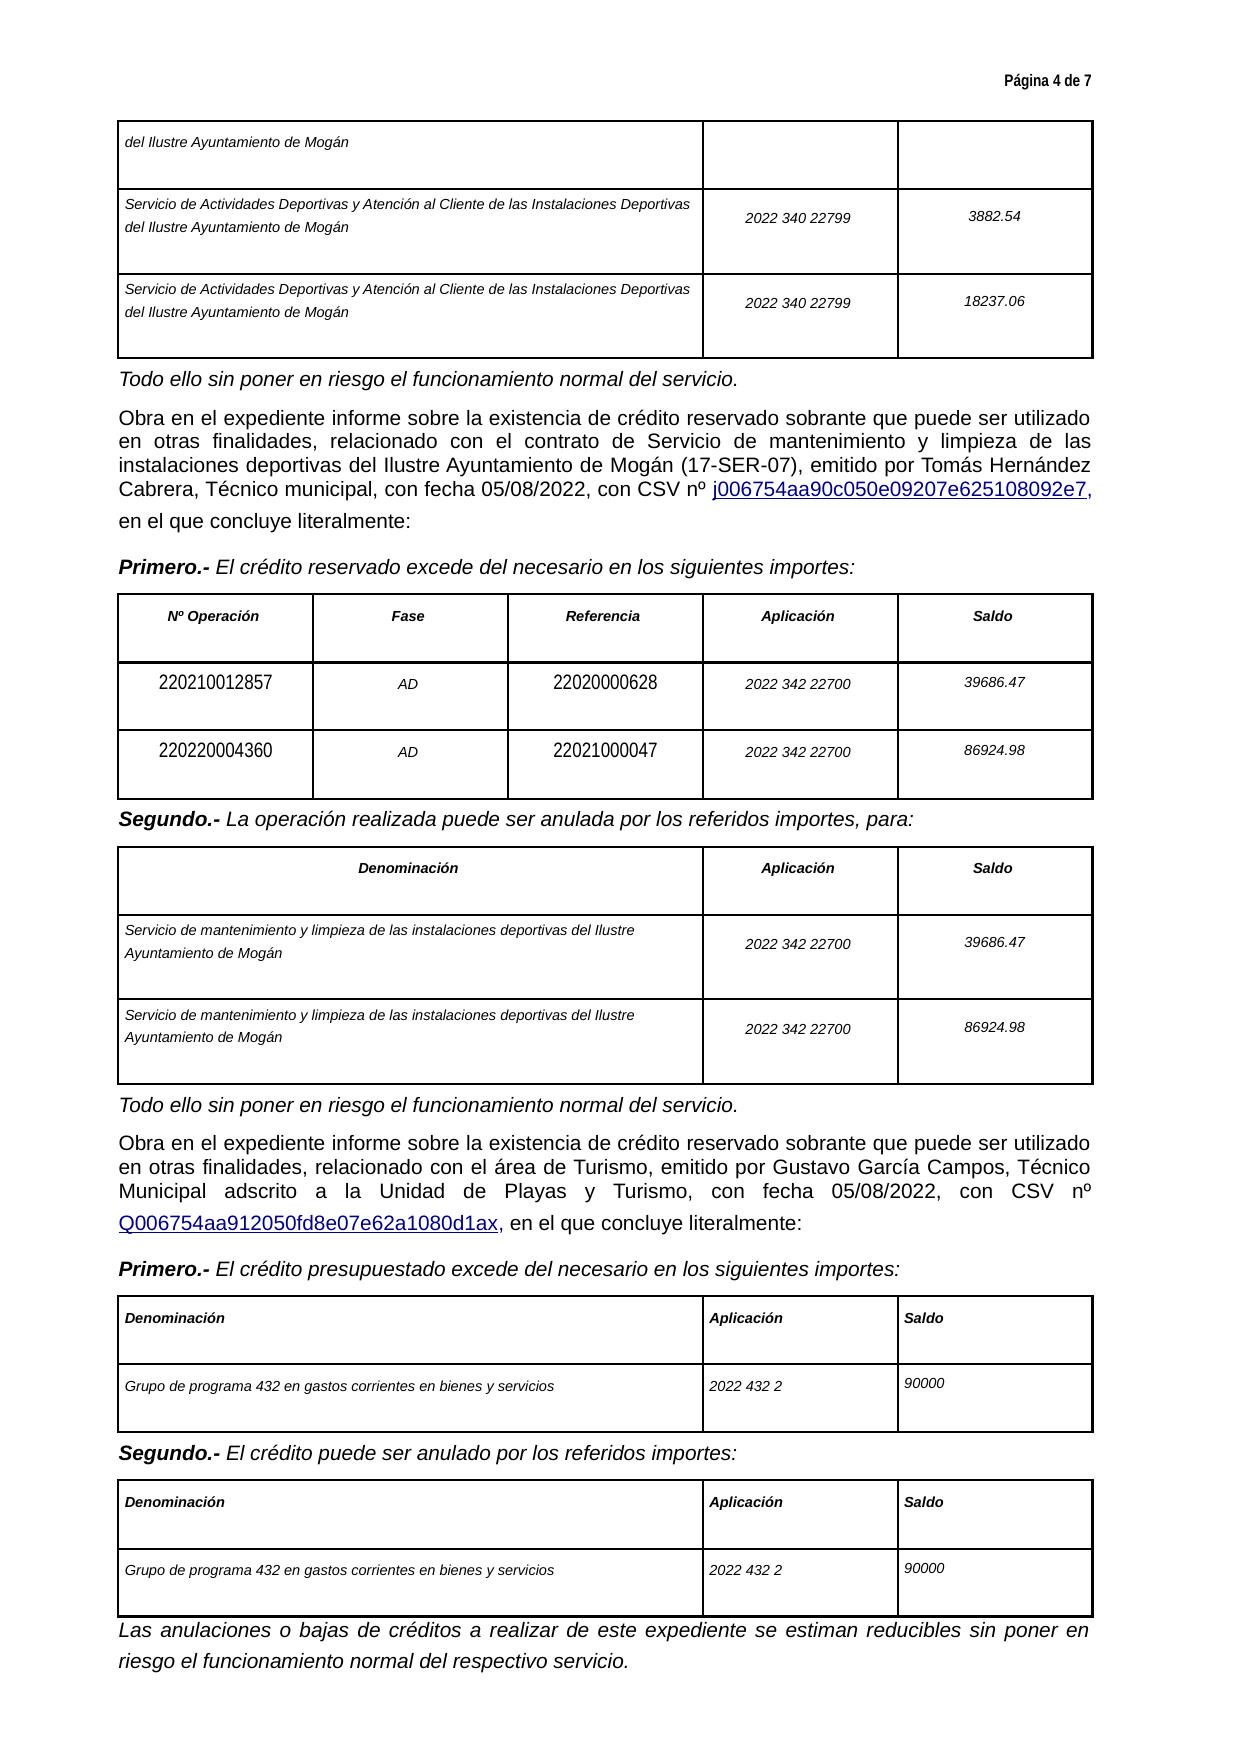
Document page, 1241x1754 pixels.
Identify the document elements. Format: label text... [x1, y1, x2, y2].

table_cell Servicio de mantenimiento y limpieza de las instalaciones deportivas del Ilustre Ayuntamiento de Mogán [119, 1000, 702, 1083]
table_header Aplicación [704, 595, 897, 661]
table_cell 2022 340 22799 [704, 190, 897, 272]
text Todo ello sin poner en riesgo el funcionamiento normal del servicio. [118, 1085, 1092, 1119]
table_header Fase [314, 595, 507, 661]
table_cell 90000 [899, 1365, 1091, 1431]
table_cell 3882,54 [899, 190, 1091, 272]
table_cell 181111,53 [899, 122, 1091, 188]
table_header Denominación [119, 1481, 702, 1547]
table_header Referencia [509, 595, 702, 661]
text Todo ello sin poner en riesgo el funcionamiento normal del servicio. [118, 359, 1092, 393]
table_cell Grupo de programa 432 en gastos corrientes en bienes y servicios [119, 1550, 702, 1615]
text Las anulaciones o bajas de créditos a realizar de este expediente se estiman reducibles sin poner en riesgo el funcionamiento normal del respectivo servicio. [118, 1618, 1092, 1675]
table_header Denominación [119, 848, 702, 913]
table_cell AD [314, 664, 507, 729]
table_cell 86924,98 [899, 1000, 1091, 1083]
table_cell Grupo de programa 432 en gastos corrientes en bienes y servicios [119, 1365, 702, 1431]
table_cell [704, 122, 897, 188]
text Segundo.- La operación realizada puede ser anulada por los referidos importes, para: [118, 800, 1092, 833]
table_cell 2022 342 22700 [704, 664, 897, 729]
table_header Saldo [899, 595, 1091, 661]
table_header Saldo [899, 1481, 1091, 1547]
table_header Aplicación [704, 848, 897, 913]
table_cell Servicio de Actividades Deportivas y Atención al Cliente de las Instalaciones Deportivas del Ilustre Ayuntamiento de Mogán [119, 275, 702, 357]
table_cell 2022 340 22799 [704, 275, 897, 357]
table_cell 39686,47 [899, 664, 1091, 729]
table_cell del Ilustre Ayuntamiento de Mogán [119, 122, 702, 188]
table_cell 2022 342 22700 [704, 731, 897, 797]
text Primero.- El crédito presupuestado excede del necesario en los siguientes importes: [118, 1249, 1092, 1283]
table_cell 220210012857 [119, 664, 312, 729]
table_header Denominación [119, 1297, 702, 1363]
table_header Aplicación [704, 1481, 897, 1547]
text Segundo.- El crédito puede ser anulado por los referidos importes: [118, 1433, 1092, 1467]
table_header Saldo [899, 848, 1091, 913]
text Primero.- El crédito reservado excede del necesario en los siguientes importes: [118, 547, 1092, 581]
table_cell 39686,47 [899, 916, 1091, 998]
table_cell 22020000628 [509, 664, 702, 729]
table_cell 18237,06 [899, 275, 1091, 357]
table_cell 220220004360 [119, 731, 312, 797]
table_header Saldo [899, 1297, 1091, 1363]
table_cell Servicio de mantenimiento y limpieza de las instalaciones deportivas del Ilustre Ayuntamiento de Mogán [119, 916, 702, 998]
table_cell 2022 432 2 [704, 1365, 897, 1431]
table_cell AD [314, 731, 507, 797]
table_cell 2022 432 2 [704, 1550, 897, 1615]
table_cell 2022 342 22700 [704, 916, 897, 998]
table_cell 86924,98 [899, 731, 1091, 797]
table_cell 90000 [899, 1550, 1091, 1615]
table_cell 22021000047 [509, 731, 702, 797]
text Obra en el expediente informe sobre la existencia de crédito reservado sobrante que puede ser utilizado en otras finalidades, relacionado con el área de Turismo, emitido por Gustavo García Campos, Técnico Municipal adscrito a la Unidad de Playas y Turismo, con fecha 05/08/2022, con CSV nº Q006754aa912050fd8e07e62a1080d1ax, en el que concluye literalmente: [118, 1131, 1092, 1237]
text Obra en el expediente informe sobre la existencia de crédito reservado sobrante que puede ser utilizado en otras finalidades, relacionado con el contrato de Servicio de mantenimiento y limpieza de las instalaciones deportivas del Ilustre Ayuntamiento de Mogán (17-SER-07), emitido por Tomás Hernández Cabrera, Técnico municipal, con fecha 05/08/2022, con CSV nº j006754aa90c050e09207e625108092e7, en el que concluye literalmente: [118, 405, 1092, 535]
table_cell 2022 342 22700 [704, 1000, 897, 1083]
table_cell Servicio de Actividades Deportivas y Atención al Cliente de las Instalaciones Deportivas del Ilustre Ayuntamiento de Mogán [119, 190, 702, 272]
table_header Aplicación [704, 1297, 897, 1363]
table_header Nº Operación [119, 595, 312, 661]
